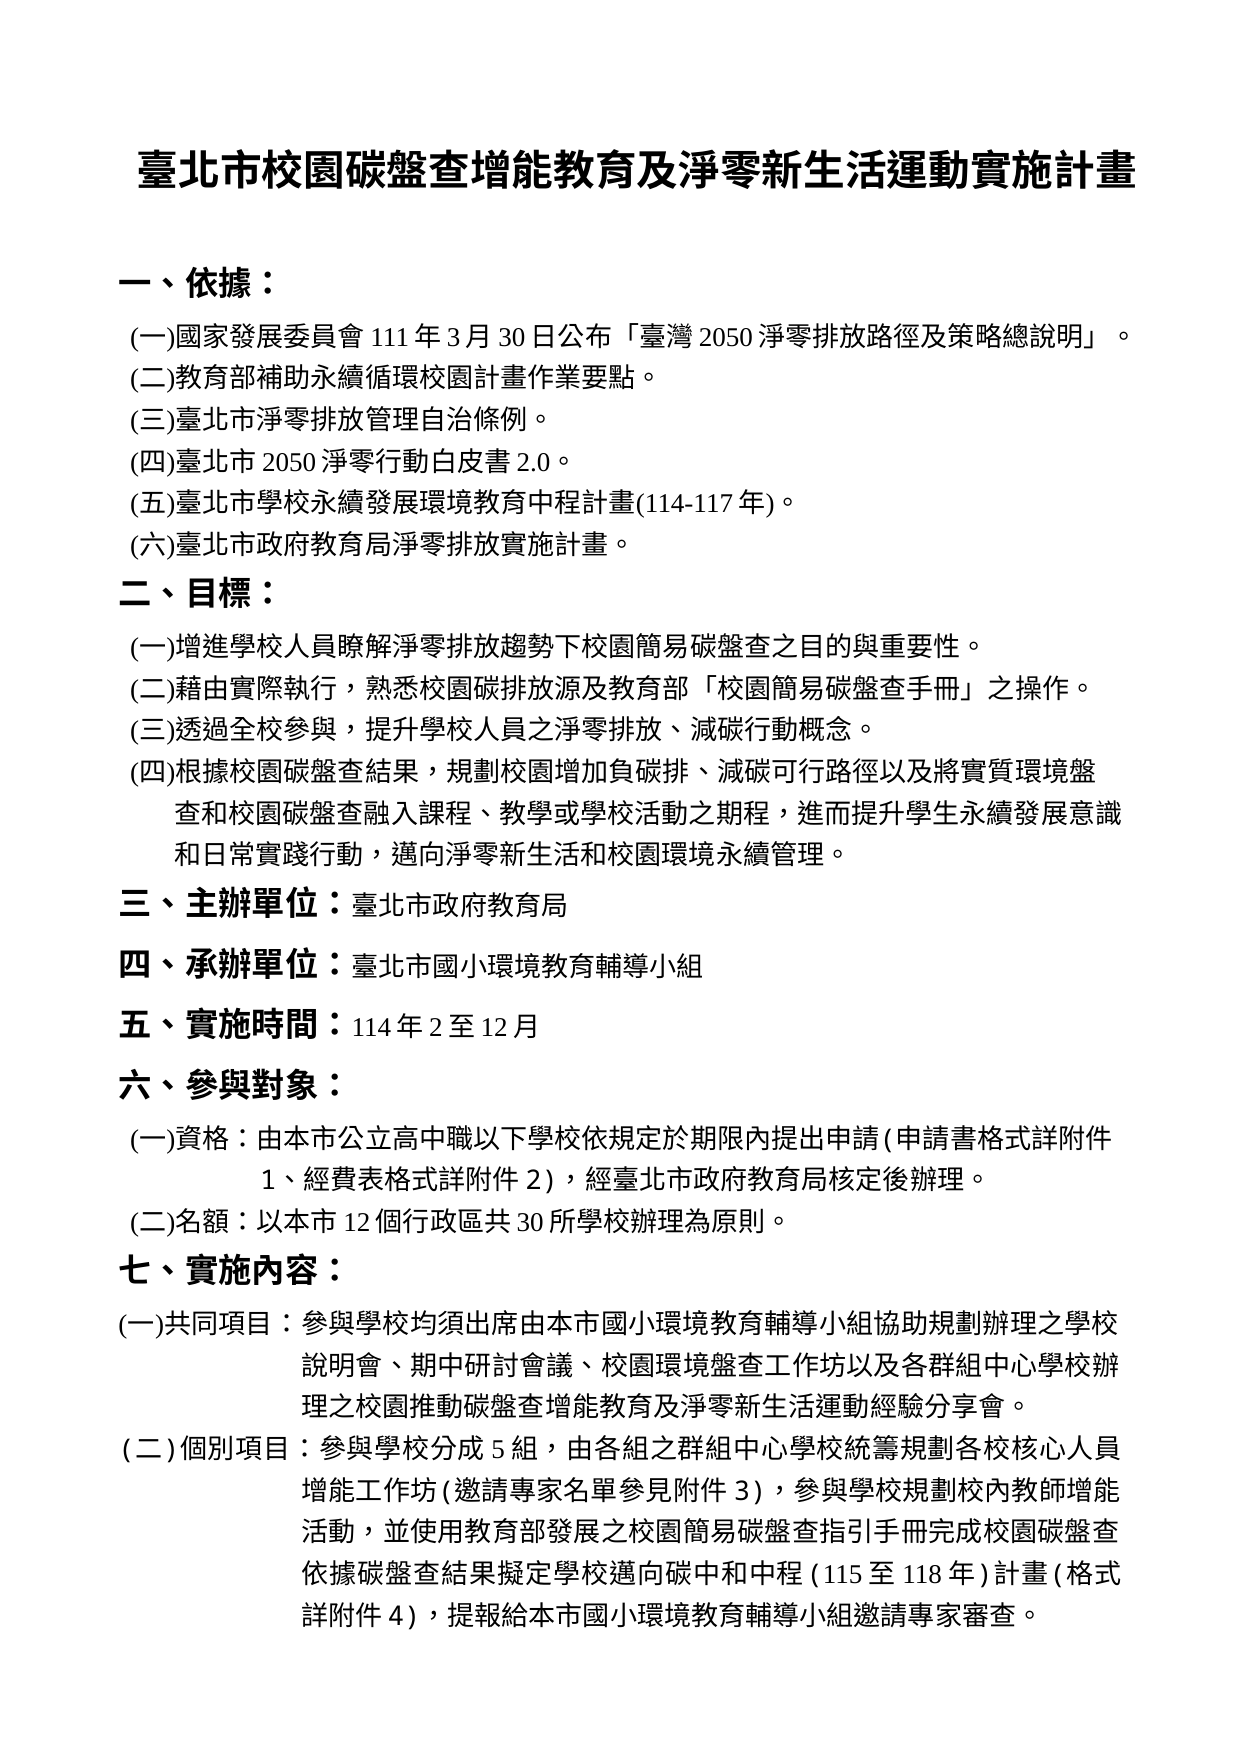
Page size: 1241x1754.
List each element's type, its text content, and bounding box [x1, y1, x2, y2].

text (五)臺北市學校永續發展環境教育中程計畫(114-117年)。 [130, 479, 1122, 521]
text (一)增進學校人員瞭解淨零排放趨勢下校園簡易碳盤查之目的與重要性。 [130, 623, 1122, 665]
text (二)教育部補助永續循環校園計畫作業要點。 [130, 354, 1122, 396]
text (一)共同項目：參與學校均須出席由本市國小環境教育輔導小組協助規劃辦理之學校說明會、期中研討會議、校園環境盤查工作坊以及各群組中心學校辦理之校園推動碳盤查增能教育及淨零新生活運動經驗分享會。 [118, 1300, 1122, 1425]
text 五、實施時間：114年2至12月 [118, 1003, 1122, 1045]
text (二)名額：以本市12個行政區共30所學校辦理為原則。 [130, 1198, 1122, 1240]
text (四)根據校園碳盤查結果，規劃校園增加負碳排、減碳可行路徑以及將實質環境盤查和校園碳盤查融入課程、教學或學校活動之期程，進而提升學生永續發展意識和日常實踐行動，邁向淨零新生活和校園環境永續管理。 [130, 748, 1122, 873]
text 四、承辦單位：臺北市國小環境教育輔導小組 [118, 943, 1122, 984]
text (二)個別項目：參與學校分成5組，由各組之群組中心學校統籌規劃各校核心人員增能工作坊(邀請專家名單參見附件3)，參與學校規劃校內教師增能活動，並使用教育部發展之校園簡易碳盤查指引手冊完成校園碳盤查，依據碳盤查結果擬定學校邁向碳中和中程(115至118年)計畫(格式詳附件4)，提報給本市國小環境教育輔導小組邀請專家審查。 [118, 1425, 1122, 1633]
text 三、主辦單位：臺北市政府教育局 [118, 882, 1122, 924]
text (三)透過全校參與，提升學校人員之淨零排放、減碳行動概念。 [130, 706, 1122, 748]
text 七、實施內容： [118, 1249, 1122, 1291]
text (二)藉由實際執行，熟悉校園碳排放源及教育部「校園簡易碳盤查手冊」之操作。 [130, 665, 1122, 706]
text (四)臺北市2050淨零行動白皮書2.0。 [130, 438, 1122, 479]
text 二、目標： [118, 572, 1122, 614]
text (一)資格：由本市公立高中職以下學校依規定於期限內提出申請(申請書格式詳附件1、經費表格式詳附件2)，經臺北市政府教育局核定後辦理。 [130, 1115, 1122, 1198]
text (一)國家發展委員會111年3月30日公布「臺灣2050淨零排放路徑及策略總說明」。 [130, 313, 1122, 354]
text 六、參與對象： [118, 1064, 1122, 1105]
text (六)臺北市政府教育局淨零排放實施計畫。 [130, 521, 1122, 563]
text 一、依據： [118, 262, 1122, 303]
text 臺北市校園碳盤查增能教育及淨零新生活運動實施計畫 [118, 137, 1154, 197]
text (三)臺北市淨零排放管理自治條例。 [130, 396, 1122, 438]
